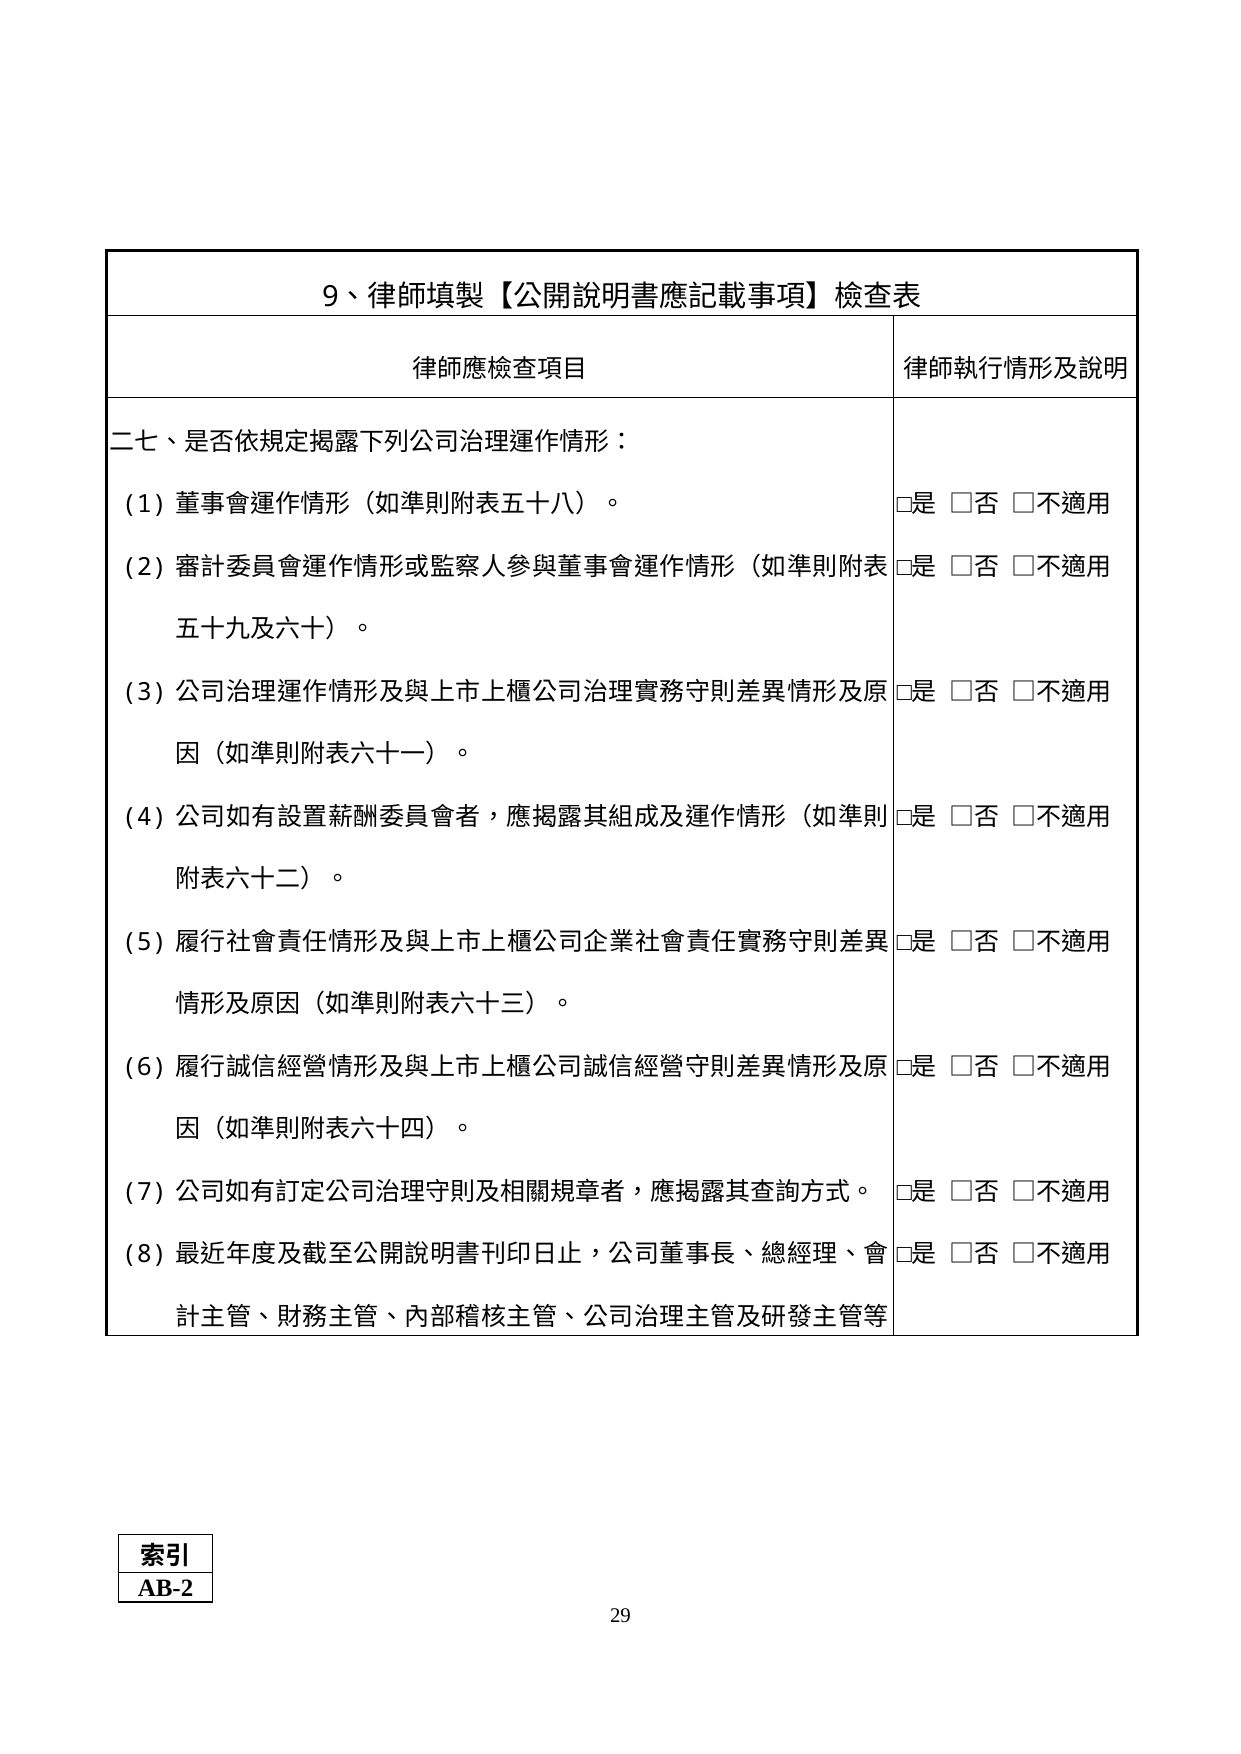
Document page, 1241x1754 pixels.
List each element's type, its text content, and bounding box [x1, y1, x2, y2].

table_cell 律師執行情形及說明 [894, 316, 1136, 397]
table_cell □是 □否 □不適用 □是 □否 □不適用 □是 □否 □不適用 □是 □否 □不適用 □是 □否 □不適用 □是 □否 □不適用 □是 □否 □不適用 □是 □否 □不適用 [894, 398, 1136, 1335]
table_cell 二七、是否依規定揭露下列公司治理運作情形： 董事會運作情形（如準則附表五十八）。 審計委員會運作情形或監察人參與董事會運作情形（如準則附表五十九及六十）。 公司治理運作情形及與上市上櫃公司治理實務守則差異情形及原因（如準則附表六十一）。 公司如有設置薪酬委員會者，應揭露其組成及運作情形（如準則附表六十二）。 履行社會責任情形及與上市上櫃公司企業社會責任實務守則差異情形及原因（如準則附表六十三）。 履行誠信經營情形及與上市上櫃公司誠信經營守則差異情形及原因（如準則附表六十四）。 公司如有訂定公司治理守則及相關規章者，應揭露其查詢方式。 最近年度及截至公開說明書刊印日止，公司董事長、總經理、會計主管、財務主管、內部稽核主管、公司治理主管及研發主管等辭職解任情形之彙總（如準則附表六十五）。 其他足以增進對公司治理運作情形瞭解之重要資訊。 [108, 398, 893, 1335]
table_cell 律師應檢查項目 [108, 316, 893, 397]
table_header 9、律師填製【公開說明書應記載事項】檢查表 [108, 252, 1136, 314]
